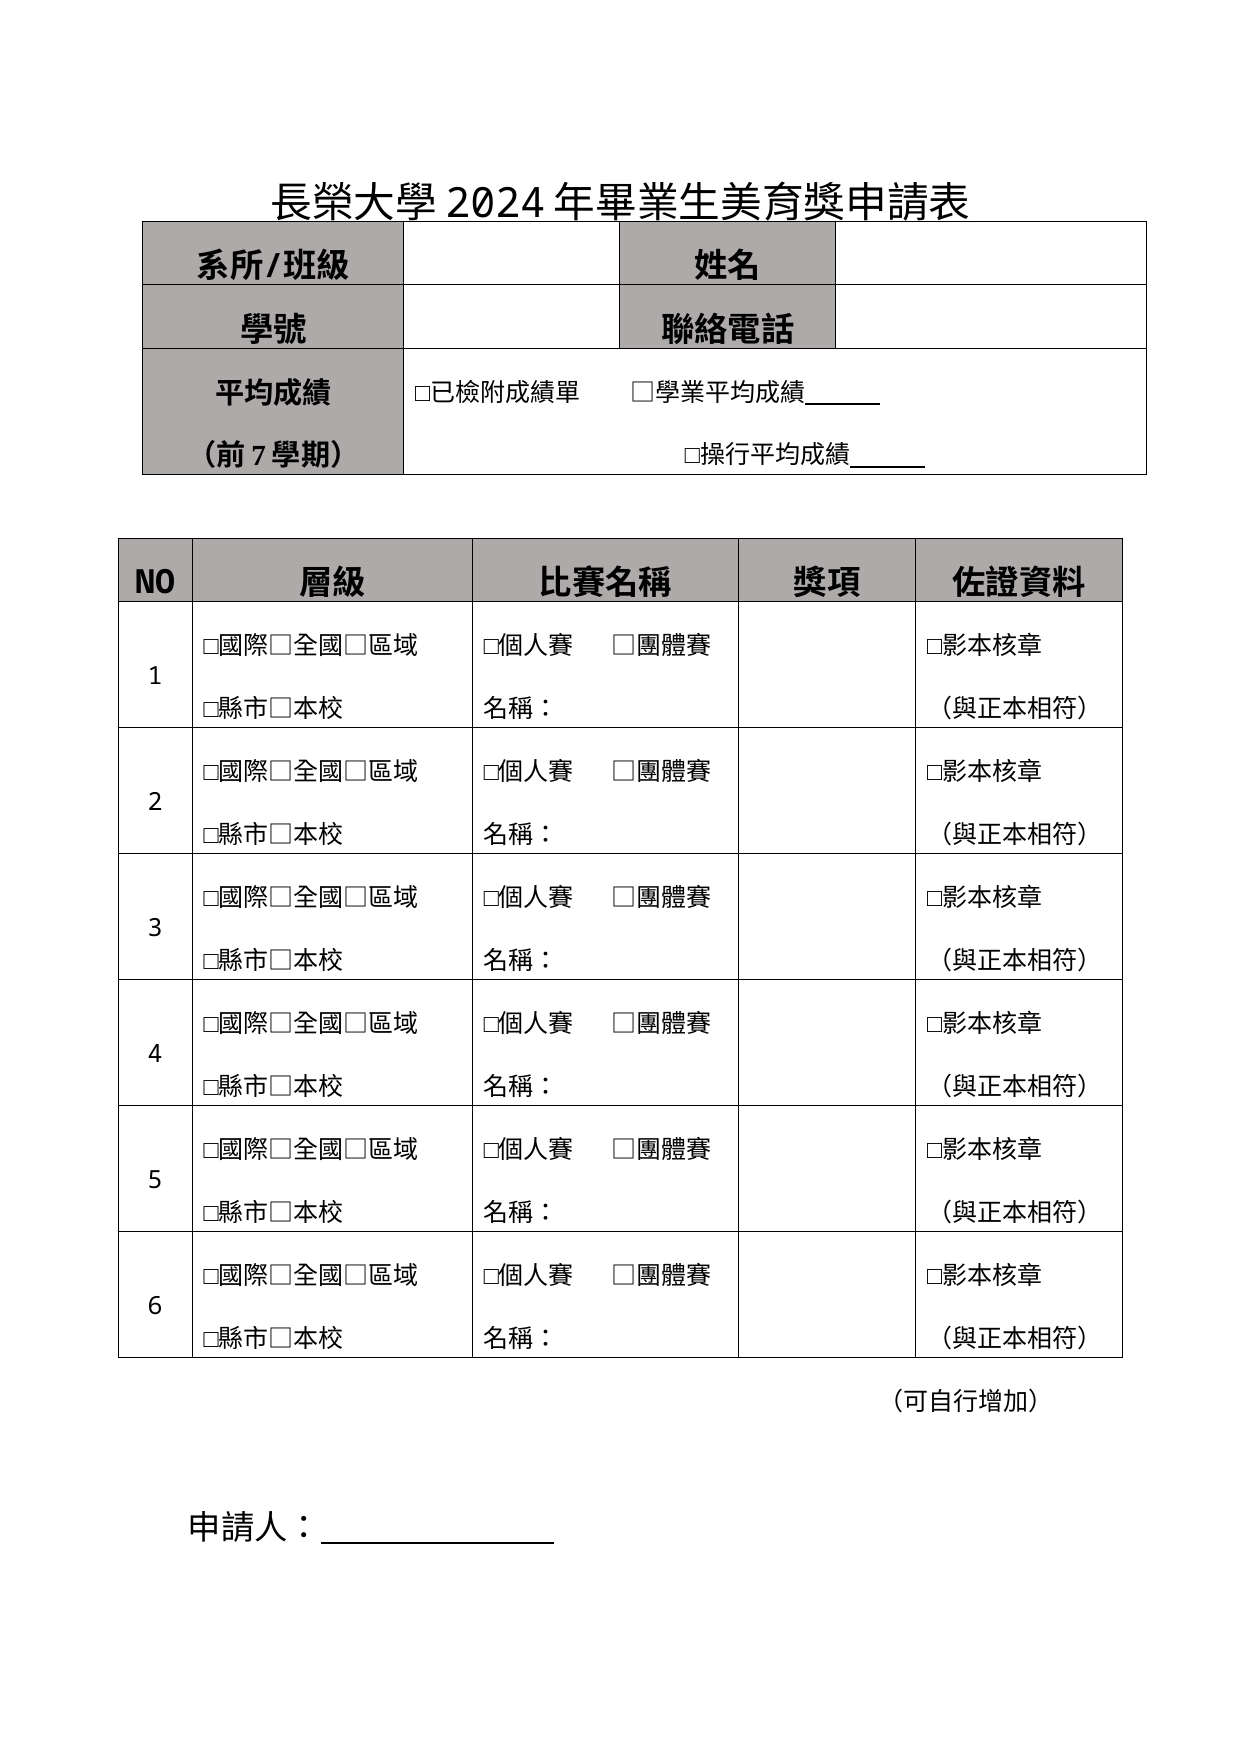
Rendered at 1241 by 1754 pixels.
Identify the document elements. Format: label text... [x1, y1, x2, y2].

table_header 姓名 [620, 222, 835, 284]
table_cell □影本核章 （與正本相符） [916, 1106, 1122, 1231]
table_cell 平均成績 （前7學期） [143, 349, 403, 474]
table_cell [739, 1106, 915, 1231]
table_cell □個人賽 □團體賽 名稱： [473, 854, 738, 979]
table_cell □國際□全國□區域 □縣市□本校 [193, 854, 472, 979]
table_cell □個人賽 □團體賽 名稱： [473, 1232, 738, 1357]
table_header NO [119, 539, 192, 601]
text （可自行增加） [187, 1358, 1053, 1421]
table_cell □個人賽 □團體賽 名稱： [473, 1106, 738, 1231]
table_cell 2 [119, 728, 192, 853]
table_cell □影本核章 （與正本相符） [916, 602, 1122, 727]
text 長榮大學2024年畢業生美育獎申請表 [187, 158, 1053, 221]
table_cell 5 [119, 1106, 192, 1231]
table_cell □個人賽 □團體賽 名稱： [473, 728, 738, 853]
table_cell □個人賽 □團體賽 名稱： [473, 602, 738, 727]
table_header [836, 222, 1146, 284]
table_cell □個人賽 □團體賽 名稱： [473, 980, 738, 1105]
text 申請人： [187, 1483, 1053, 1546]
table_header 比賽名稱 [473, 539, 738, 601]
table_header 層級 [193, 539, 472, 601]
table_cell □影本核章 （與正本相符） [916, 1232, 1122, 1357]
table_cell [404, 285, 619, 348]
table_cell 4 [119, 980, 192, 1105]
table_cell [739, 980, 915, 1105]
table_cell □影本核章 （與正本相符） [916, 728, 1122, 853]
table_cell □影本核章 （與正本相符） [916, 854, 1122, 979]
table_header 獎項 [739, 539, 915, 601]
table_header 系所/班級 [143, 222, 403, 284]
table_header [404, 222, 619, 284]
table_cell [739, 602, 915, 727]
table_cell □國際□全國□區域 □縣市□本校 [193, 980, 472, 1105]
table_cell 3 [119, 854, 192, 979]
table_cell [739, 728, 915, 853]
table_cell □國際□全國□區域 □縣市□本校 [193, 602, 472, 727]
table_cell 學號 [143, 285, 403, 348]
table_cell □影本核章 （與正本相符） [916, 980, 1122, 1105]
table_cell [739, 854, 915, 979]
table_cell [836, 285, 1146, 348]
table_cell □國際□全國□區域 □縣市□本校 [193, 1106, 472, 1231]
table_cell 聯絡電話 [620, 285, 835, 348]
table_cell □已檢附成績單 □學業平均成績 □操行平均成績 [404, 349, 1146, 474]
table_cell □國際□全國□區域 □縣市□本校 [193, 1232, 472, 1357]
table_cell 6 [119, 1232, 192, 1357]
table_header 佐證資料 [916, 539, 1122, 601]
table_cell [739, 1232, 915, 1357]
table_cell 1 [119, 602, 192, 727]
table_cell □國際□全國□區域 □縣市□本校 [193, 728, 472, 853]
